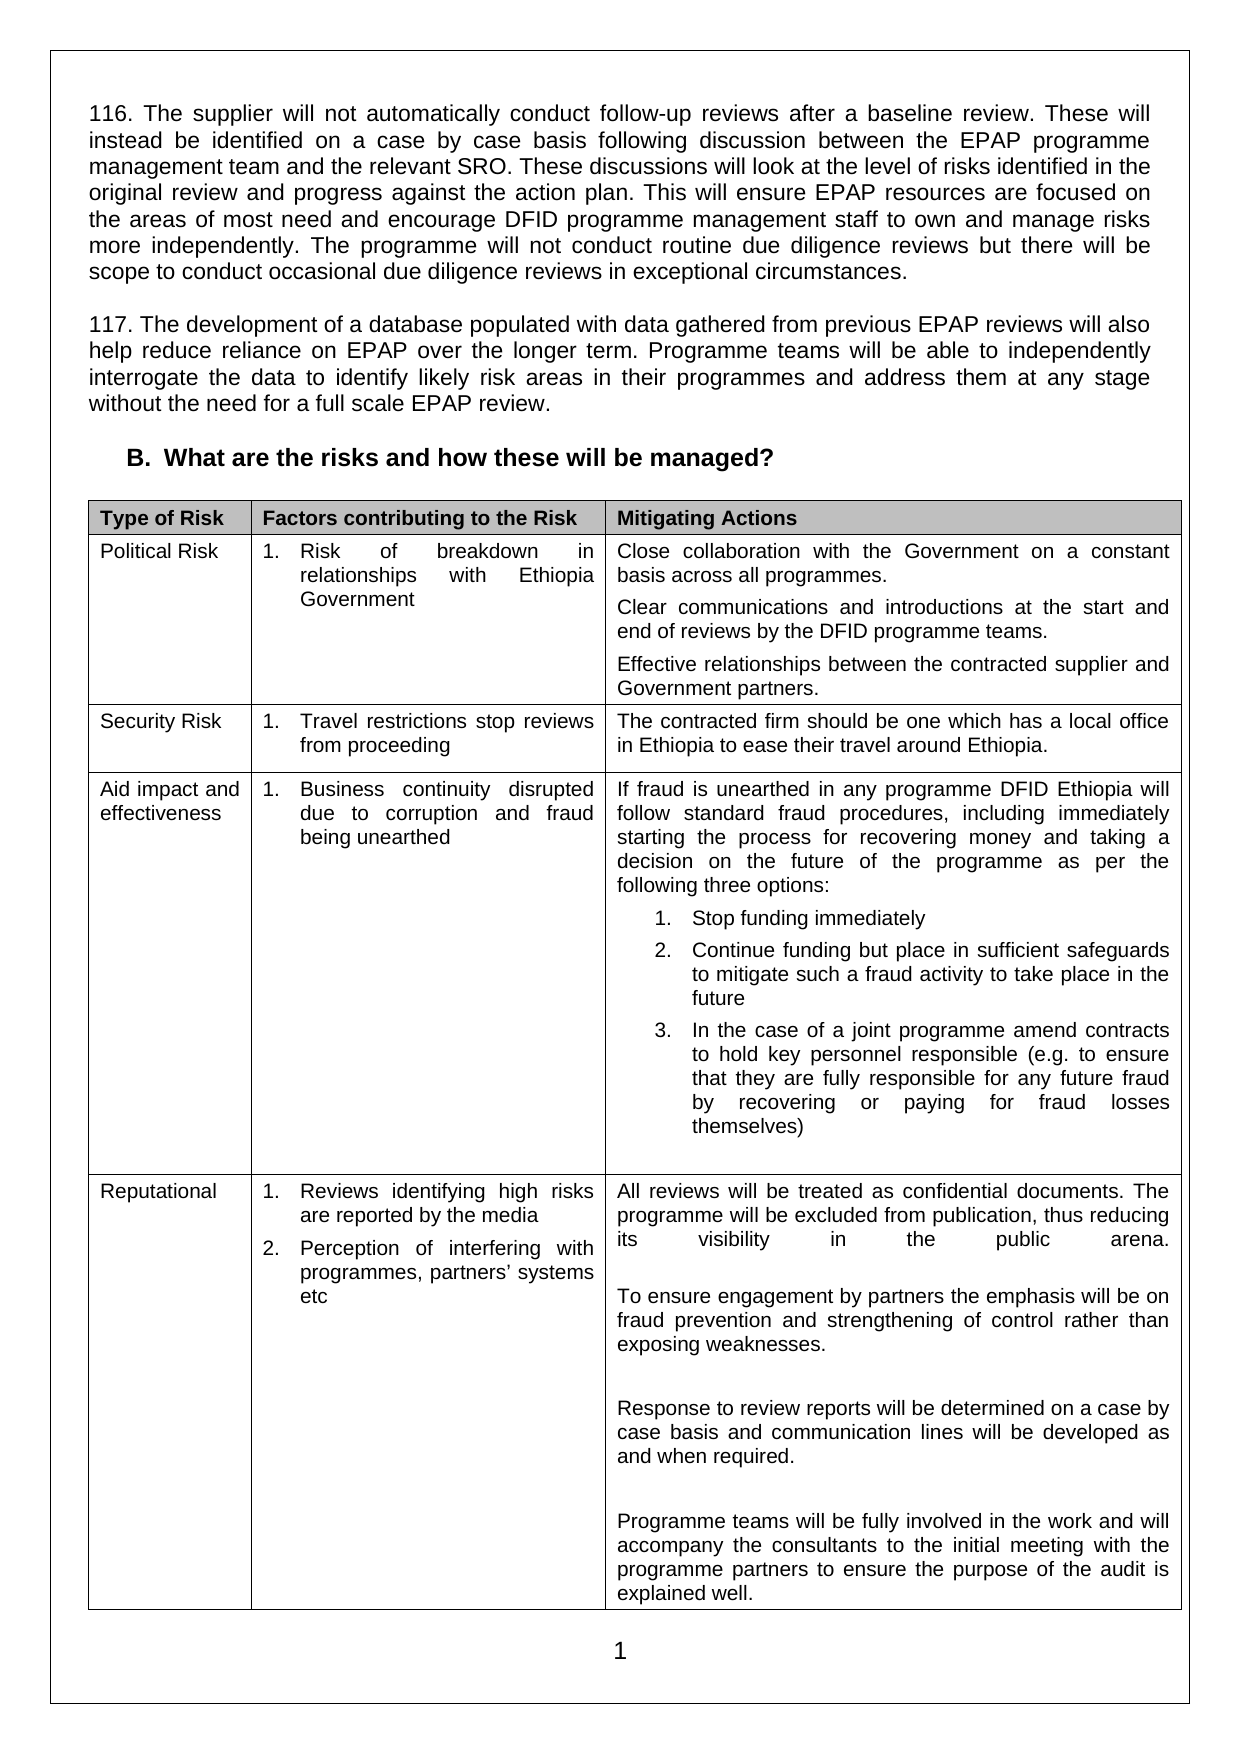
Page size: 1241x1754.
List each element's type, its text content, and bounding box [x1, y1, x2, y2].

text 116. The supplier will not automatically conduct follow-up reviews after a baseline review. These will instead be identified on a case by case basis following discussion between the EPAP programme management team and the relevant SRO. These discussions will look at the level of risks identified in the original review and progress against the action plan. This will ensure EPAP resources are focused on the areas of most need and encourage DFID programme management staff to own and manage risks more independently. The programme will not conduct routine due diligence reviews but there will be scope to conduct occasional due diligence reviews in exceptional circumstances. [89, 100, 1152, 285]
table_cell Reputational [89, 1175, 251, 1608]
table_cell Close collaboration with the Government on a constant basis across all programmes. Clear communications and introductions at the start and end of reviews by the DFID programme teams. Effective relationships between the contracted supplier and Government partners. [606, 535, 1181, 703]
table_cell Political Risk [89, 535, 251, 703]
table_cell Aid impact and effectiveness [89, 773, 251, 1174]
table_header Mitigating Actions [606, 501, 1181, 534]
list What are the risks and how these will be managed? [126, 443, 1152, 472]
text 117. The development of a database populated with data gathered from previous EPAP reviews will also help reduce reliance on EPAP over the longer term. Programme teams will be able to independently interrogate the data to identify likely risk areas in their programmes and address them at any stage without the need for a full scale EPAP review. [89, 285, 1152, 416]
table_cell All reviews will be treated as confidential documents. The programme will be excluded from publication, thus reducing its visibility in the public arena. To ensure engagement by partners the emphasis will be on fraud prevention and strengthening of control rather than exposing weaknesses. Response to review reports will be determined on a case by case basis and communication lines will be developed as and when required. Programme teams will be fully involved in the work and will accompany the consultants to the initial meeting with the programme partners to ensure the purpose of the audit is explained well. [606, 1175, 1181, 1608]
table_header Type of Risk [89, 501, 251, 534]
table_header Factors contributing to the Risk [252, 501, 605, 534]
table_cell Reviews identifying high risks are reported by the media Perception of interfering with programmes, partners’ systems etc [252, 1175, 605, 1608]
table_cell Security Risk [89, 705, 251, 772]
table_cell Risk of breakdown in relationships with Ethiopia Government [252, 535, 605, 703]
table_cell Business continuity disrupted due to corruption and fraud being unearthed [252, 773, 605, 1174]
table_cell If fraud is unearthed in any programme DFID Ethiopia will follow standard fraud procedures, including immediately starting the process for recovering money and taking a decision on the future of the programme as per the following three options: Stop funding immediately Continue funding but place in sufficient safeguards to mitigate such a fraud activity to take place in the future In the case of a joint programme amend contracts to hold key personnel responsible (e.g. to ensure that they are fully responsible for any future fraud by recovering or paying for fraud losses themselves) [606, 773, 1181, 1174]
table_cell Travel restrictions stop reviews from proceeding [252, 705, 605, 772]
table_cell The contracted firm should be one which has a local office in Ethiopia to ease their travel around Ethiopia. [606, 705, 1181, 772]
